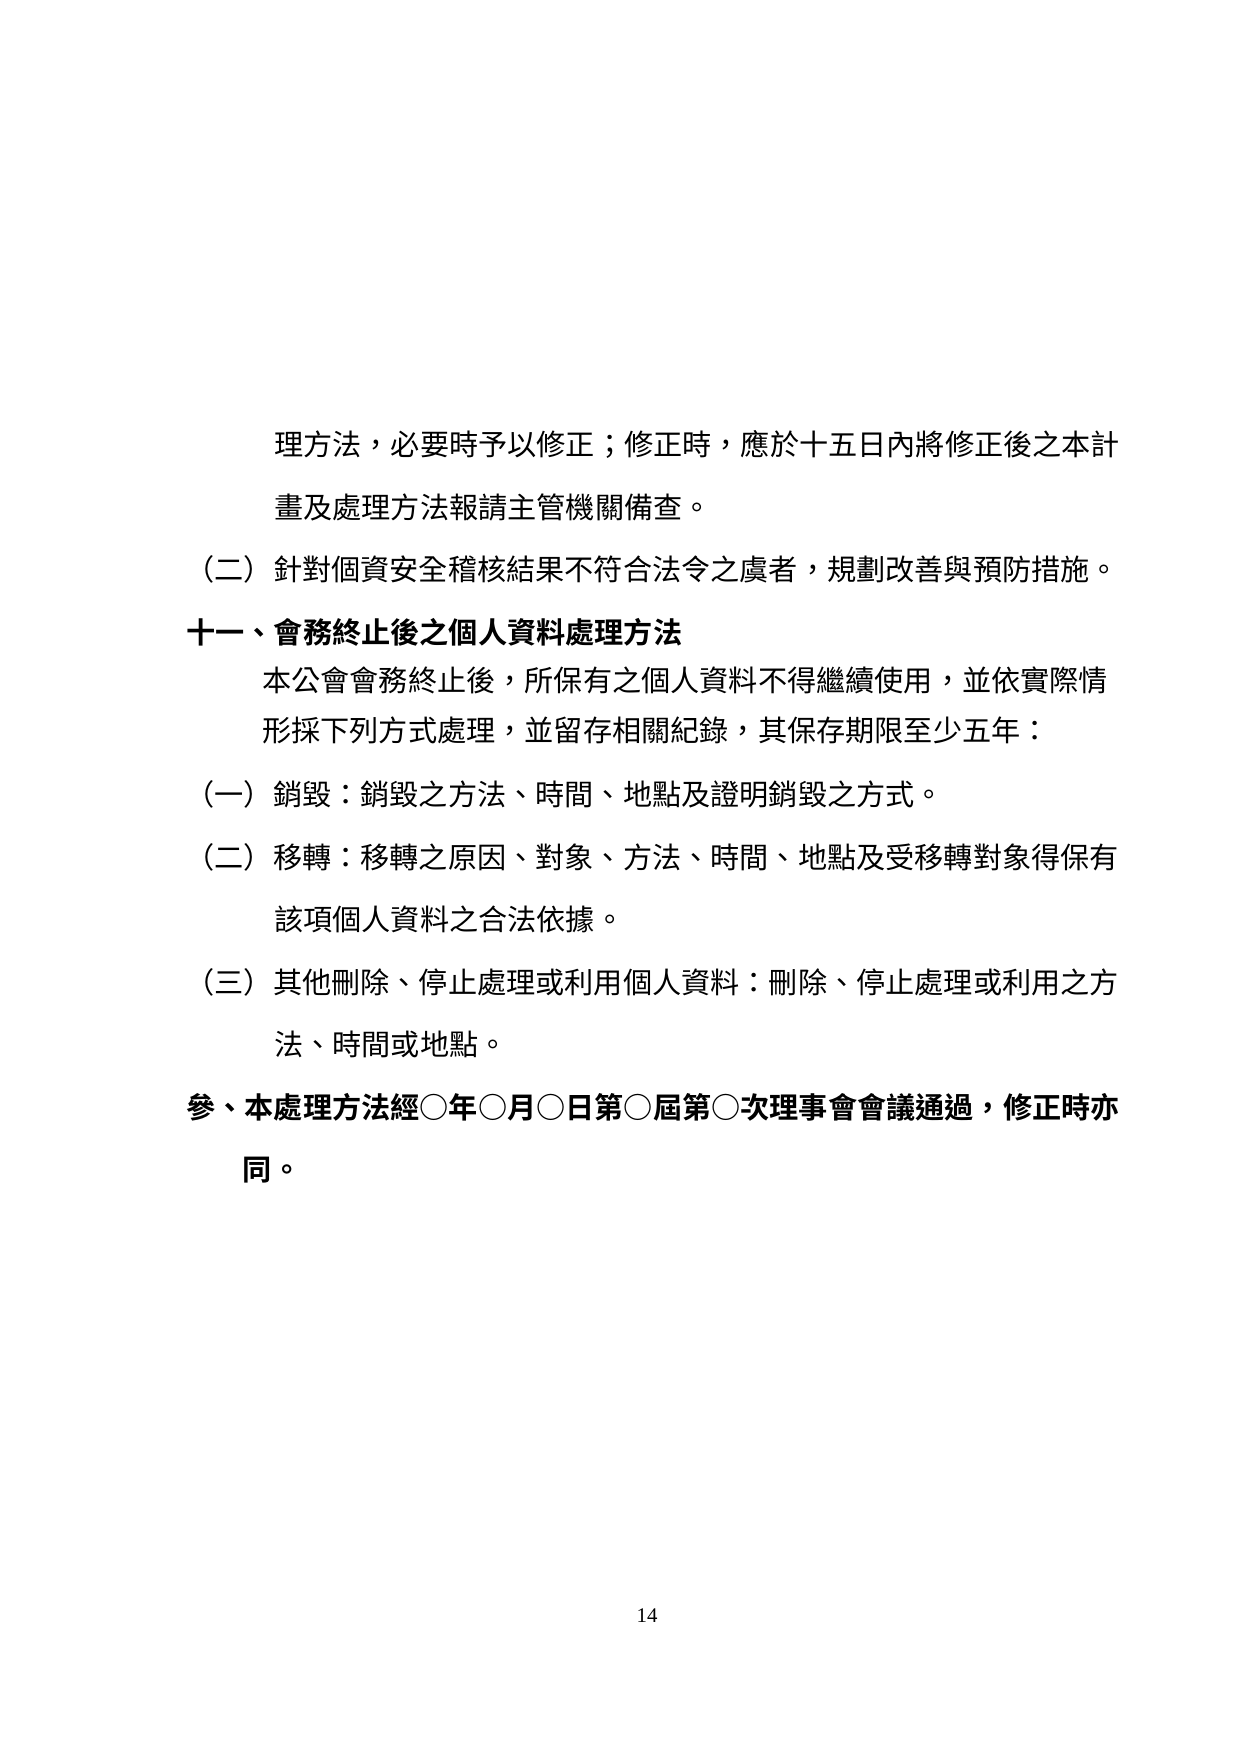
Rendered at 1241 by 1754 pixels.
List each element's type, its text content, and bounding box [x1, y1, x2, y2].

text 本公會會務終止後，所保有之個人資料不得繼續使用，並依實際情形採下列方式處理，並留存相關紀錄，其保存期限至少五年： [262, 651, 1125, 751]
text 十一、會務終止後之個人資料處理方法 [186, 589, 1125, 651]
text （一）銷毀：銷毀之方法、時間、地點及證明銷毀之方式。 [185, 751, 1125, 814]
text 參、本處理方法經○年○月○日第○屆第○次理事會會議通過，修正時亦同。 [186, 1064, 1125, 1189]
text （二）移轉：移轉之原因、對象、方法、時間、地點及受移轉對象得保有該項個人資料之合法依據。 [185, 814, 1125, 939]
text 理方法，必要時予以修正；修正時，應於十五日內將修正後之本計畫及處理方法報請主管機關備查。 [185, 401, 1125, 526]
text （二）針對個資安全稽核結果不符合法令之虞者，規劃改善與預防措施。 [185, 526, 1125, 589]
text （三）其他刪除、停止處理或利用個人資料：刪除、停止處理或利用之方法、時間或地點。 [185, 939, 1125, 1064]
